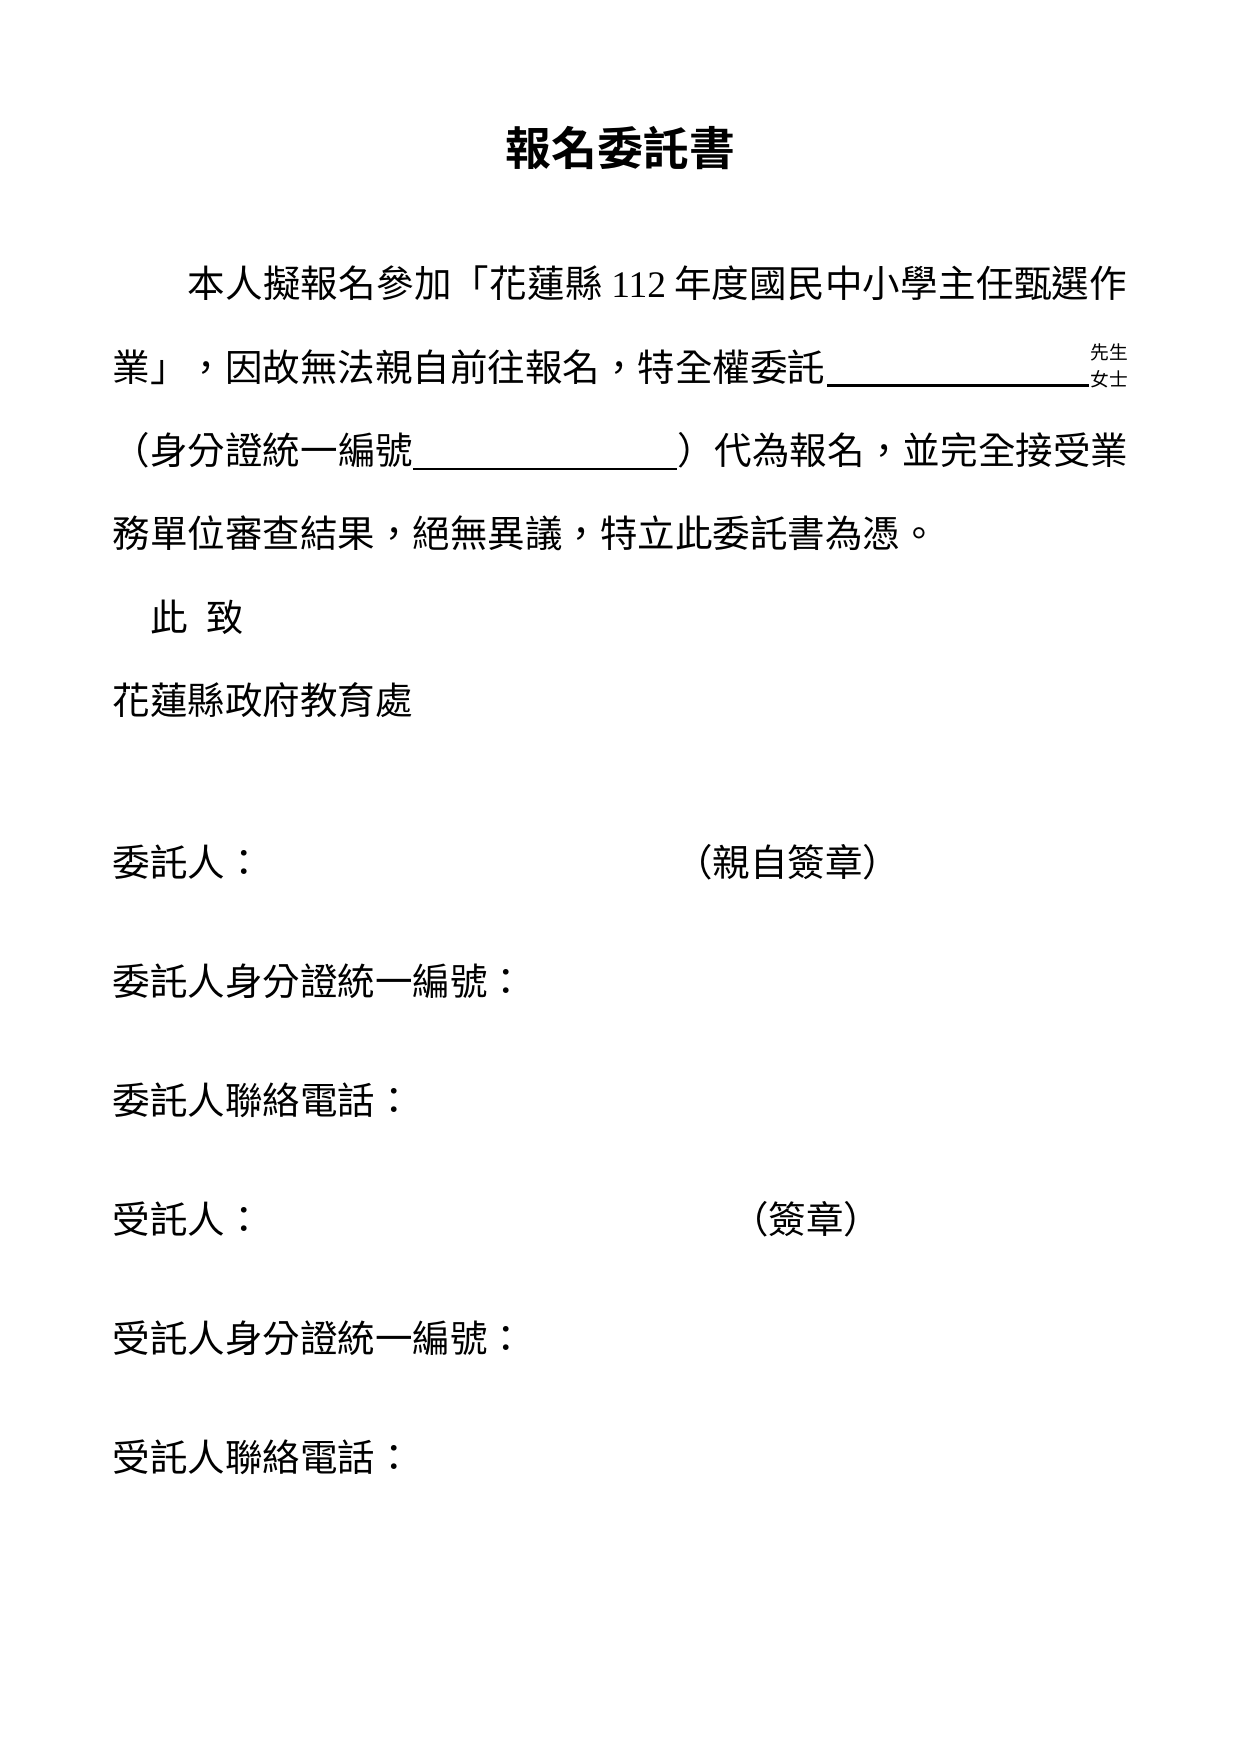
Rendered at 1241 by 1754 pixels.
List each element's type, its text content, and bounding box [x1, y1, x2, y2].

text 本人擬報名參加「花蓮縣112年度國民中小學主任甄選作業」，因故無法親自前往報名，特全權委託 先生女士（身分證統一編號 ）代為報名，並完全接受業務單位審查結果，絕無異議，特立此委託書為憑。 [112, 231, 1128, 564]
text 此 致 [112, 564, 1128, 648]
text 受託人身分證統一編號： [112, 1309, 1128, 1363]
text 委託人身分證統一編號： [112, 952, 1128, 1006]
text 受託人聯絡電話： [112, 1428, 1128, 1482]
text 受託人： （簽章） [112, 1190, 1128, 1244]
text 委託人： （親自簽章） [112, 833, 1128, 888]
text 委託人聯絡電話： [112, 1071, 1128, 1125]
text 花蓮縣政府教育處 [112, 648, 1128, 731]
text 報名委託書 [112, 112, 1128, 178]
